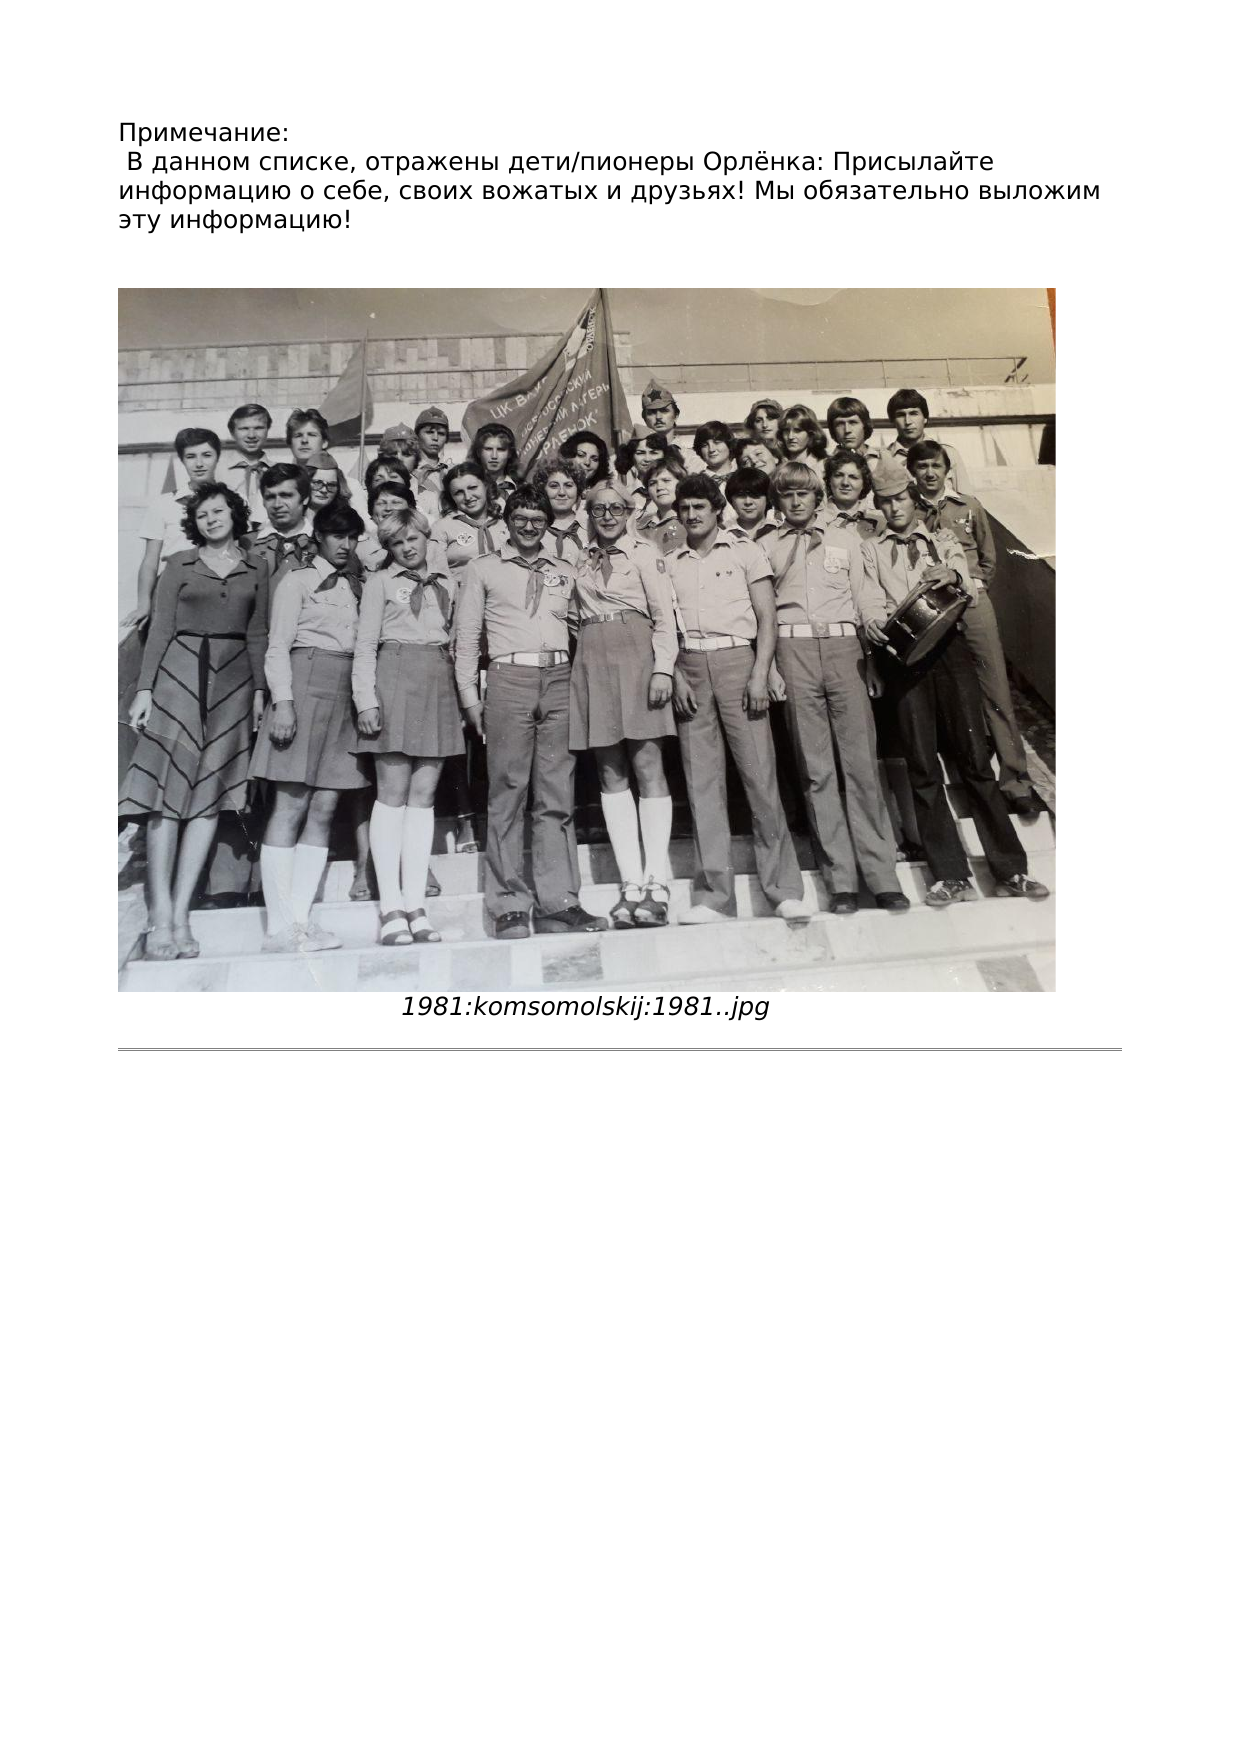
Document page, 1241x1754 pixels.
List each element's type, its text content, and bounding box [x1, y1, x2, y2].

text Примечание: В данном списке, отражены дети/пионеры Орлёнка: Присылайте информацию о себе, своих вожатых и друзьях! Мы обязательно выложим эту информацию! [118, 118, 1122, 264]
picture [118, 288, 1056, 992]
text 1981:komsomolskij:1981..jpg [118, 992, 1056, 1021]
